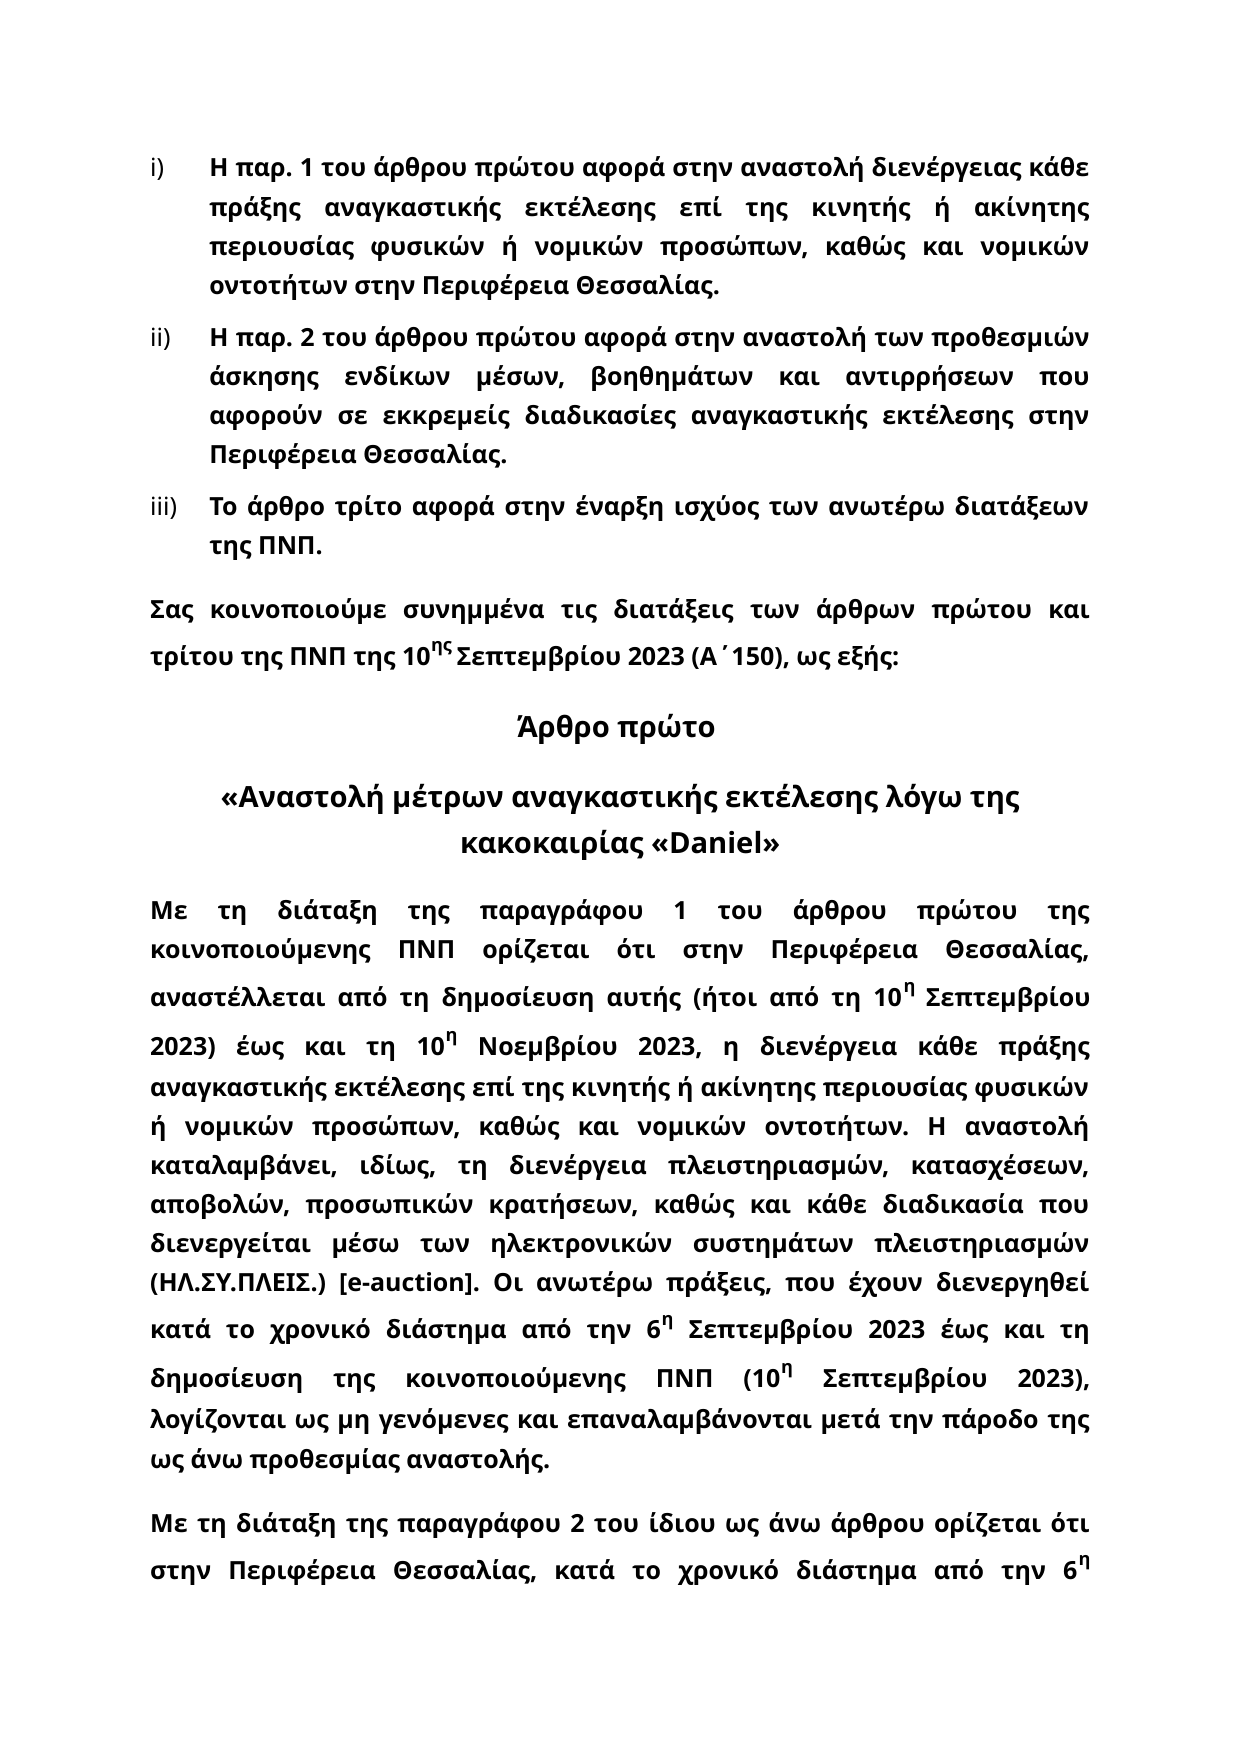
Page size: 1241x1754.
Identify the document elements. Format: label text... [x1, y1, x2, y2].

text Σας κοινοποιούμε συνημμένα τις διατάξεις των άρθρων πρώτου και τρίτου της ΠΝΠ της 10ης Σεπτεμβρίου 2023 (Α΄150), ως εξής: [150, 592, 1090, 675]
text Με τη διάταξη της παραγράφου 1 του άρθρου πρώτου της κοινοποιούμενης ΠΝΠ ορίζεται ότι στην Περιφέρεια Θεσσαλίας, αναστέλλεται από τη δημοσίευση αυτής (ήτοι από τη 10η Σεπτεμβρίου 2023) έως και τη 10η Νοεμβρίου 2023, η διενέργεια κάθε πράξης αναγκαστικής εκτέλεσης επί της κινητής ή ακίνητης περιουσίας φυσικών ή νομικών προσώπων, καθώς και νομικών οντοτήτων. Η αναστολή καταλαμβάνει, ιδίως, τη διενέργεια πλειστηριασμών, κατασχέσεων, αποβολών, προσωπικών κρατήσεων, καθώς και κάθε διαδικασία που διενεργείται μέσω των ηλεκτρονικών συστημάτων πλειστηριασμών (ΗΛ.ΣΥ.ΠΛΕΙΣ.) [e-auction]. Οι ανωτέρω πράξεις, που έχουν διενεργηθεί κατά το χρονικό διάστημα από την 6η Σεπτεμβρίου 2023 έως και τη δημοσίευση της κοινοποιούμενης ΠΝΠ (10η Σεπτεμβρίου 2023), λογίζονται ως μη γενόμενες και επαναλαμβάνονται μετά την πάροδο της ως άνω προθεσμίας αναστολής. [150, 893, 1090, 1475]
list iii) Το άρθρο τρίτο αφορά στην έναρξη ισχύος των ανωτέρω διατάξεων της ΠΝΠ. [150, 488, 1090, 562]
text Με τη διάταξη της παραγράφου 2 του ίδιου ως άνω άρθρου ορίζεται ότι στην Περιφέρεια Θεσσαλίας, κατά το χρονικό διάστημα από την 6η [150, 1505, 1090, 1588]
subtitle «Αναστολή μέτρων αναγκαστικής εκτέλεσης λόγω της κακοκαιρίας «Daniel» [150, 777, 1090, 862]
subtitle Άρθρο πρώτο [150, 706, 1090, 746]
list ii) Η παρ. 2 του άρθρου πρώτου αφορά στην αναστολή των προθεσμιών άσκησης ενδίκων μέσων, βοηθημάτων και αντιρρήσεων που αφορούν σε εκκρεμείς διαδικασίες αναγκαστικής εκτέλεσης στην Περιφέρεια Θεσσαλίας. [150, 319, 1090, 471]
list i) Η παρ. 1 του άρθρου πρώτου αφορά στην αναστολή διενέργειας κάθε πράξης αναγκαστικής εκτέλεσης επί της κινητής ή ακίνητης περιουσίας φυσικών ή νομικών προσώπων, καθώς και νομικών οντοτήτων στην Περιφέρεια Θεσσαλίας. [150, 150, 1090, 302]
